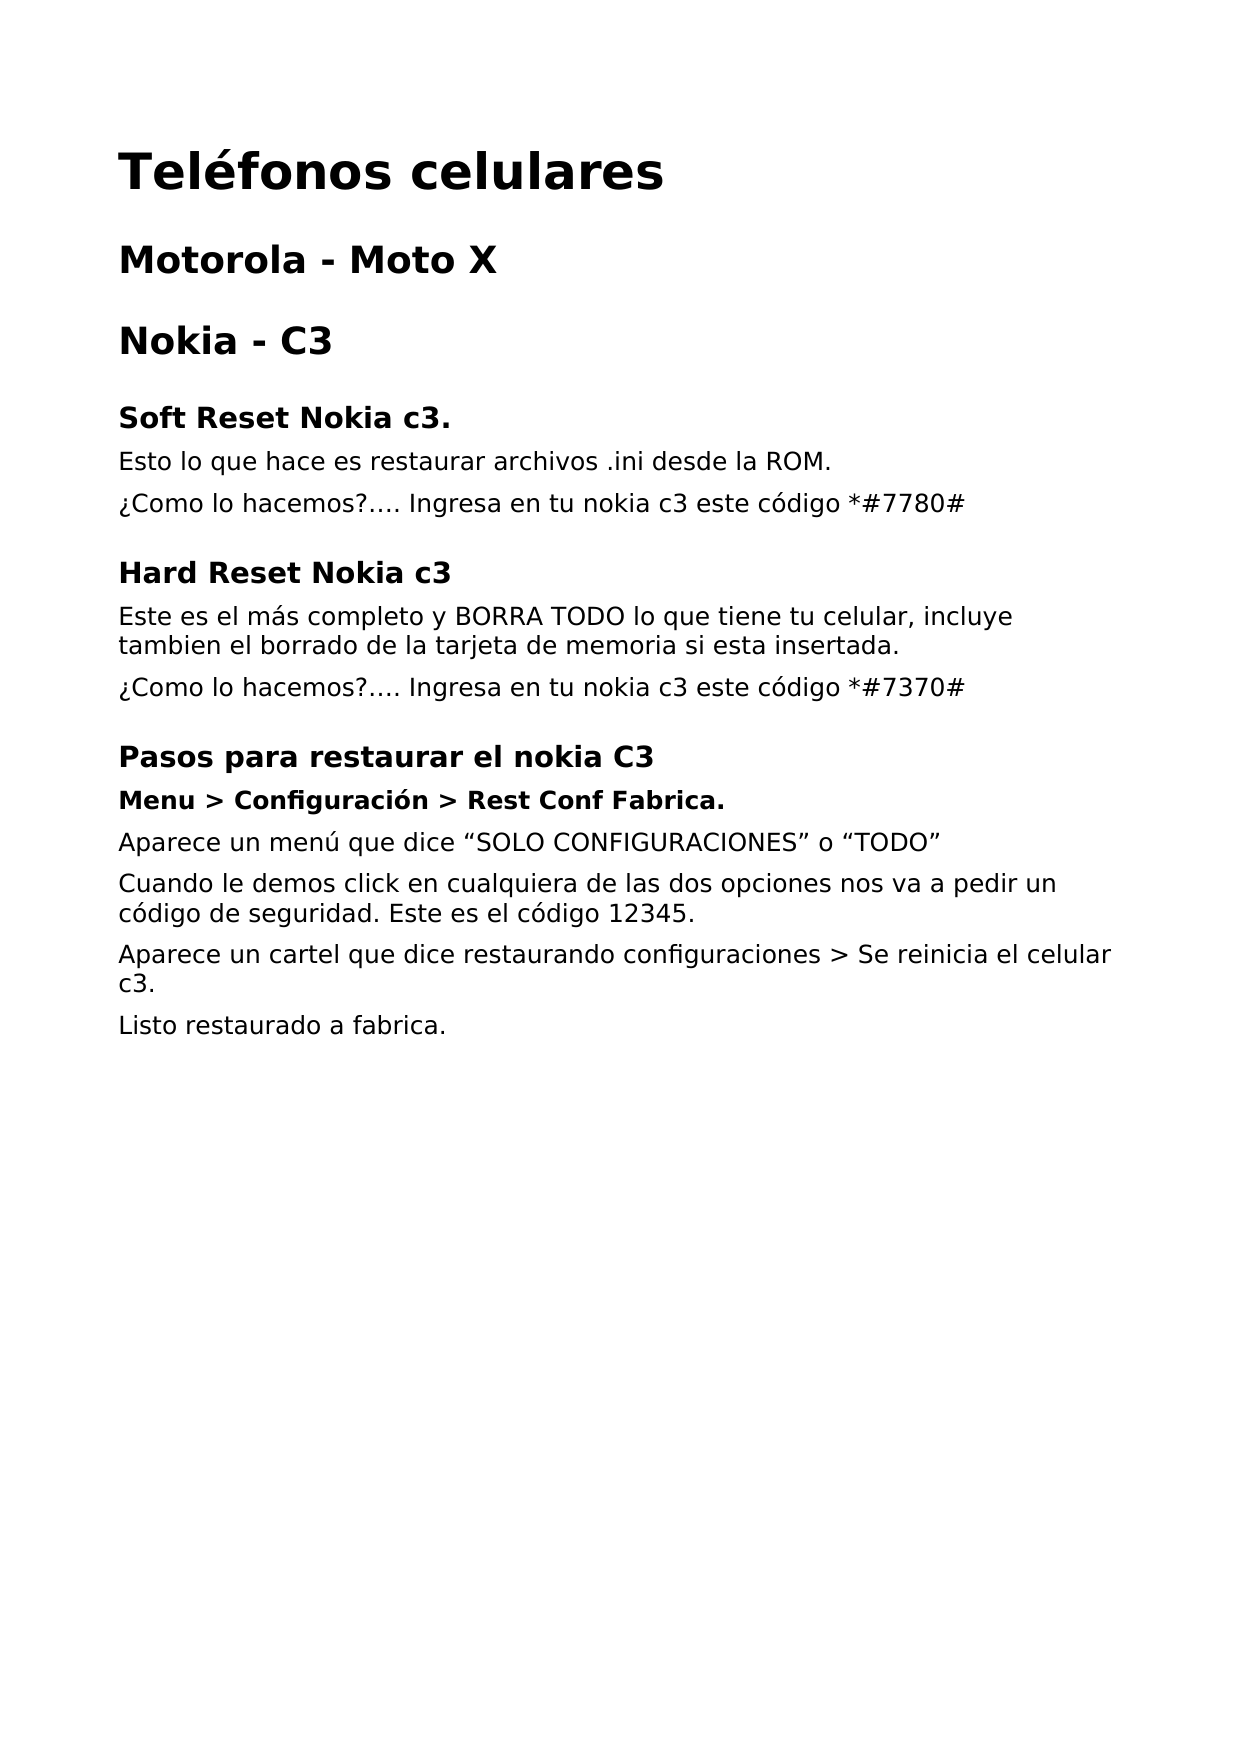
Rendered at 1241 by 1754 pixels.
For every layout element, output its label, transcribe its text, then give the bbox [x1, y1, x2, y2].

text Esto lo que hace es restaurar archivos .ini desde la ROM. [118, 448, 1122, 477]
text Aparece un cartel que dice restaurando configuraciones > Se reinicia el celular c3. [118, 941, 1122, 999]
subtitle Pasos para restaurar el nokia C3 [118, 740, 1122, 774]
text ¿Como lo hacemos?…. Ingresa en tu nokia c3 este código *#7370# [118, 673, 1122, 702]
text ¿Como lo hacemos?…. Ingresa en tu nokia c3 este código *#7780# [118, 489, 1122, 518]
text Este es el más completo y BORRA TODO lo que tiene tu celular, incluye tambien el borrado de la tarjeta de memoria si esta insertada. [118, 602, 1122, 661]
subtitle Motorola - Moto X [118, 239, 1122, 282]
text Menu > Configuración > Rest Conf Fabrica. [118, 786, 1122, 816]
text Aparece un menú que dice “SOLO CONFIGURACIONES” o “TODO” [118, 828, 1122, 857]
subtitle Soft Reset Nokia c3. [118, 401, 1122, 435]
text Listo restaurado a fabrica. [118, 1011, 1122, 1041]
subtitle Nokia - C3 [118, 320, 1122, 364]
text Cuando le demos click en cualquiera de las dos opciones nos va a pedir un código de seguridad. Este es el código 12345. [118, 870, 1122, 928]
subtitle Hard Reset Nokia c3 [118, 556, 1122, 590]
subtitle Teléfonos celulares [118, 143, 1122, 201]
